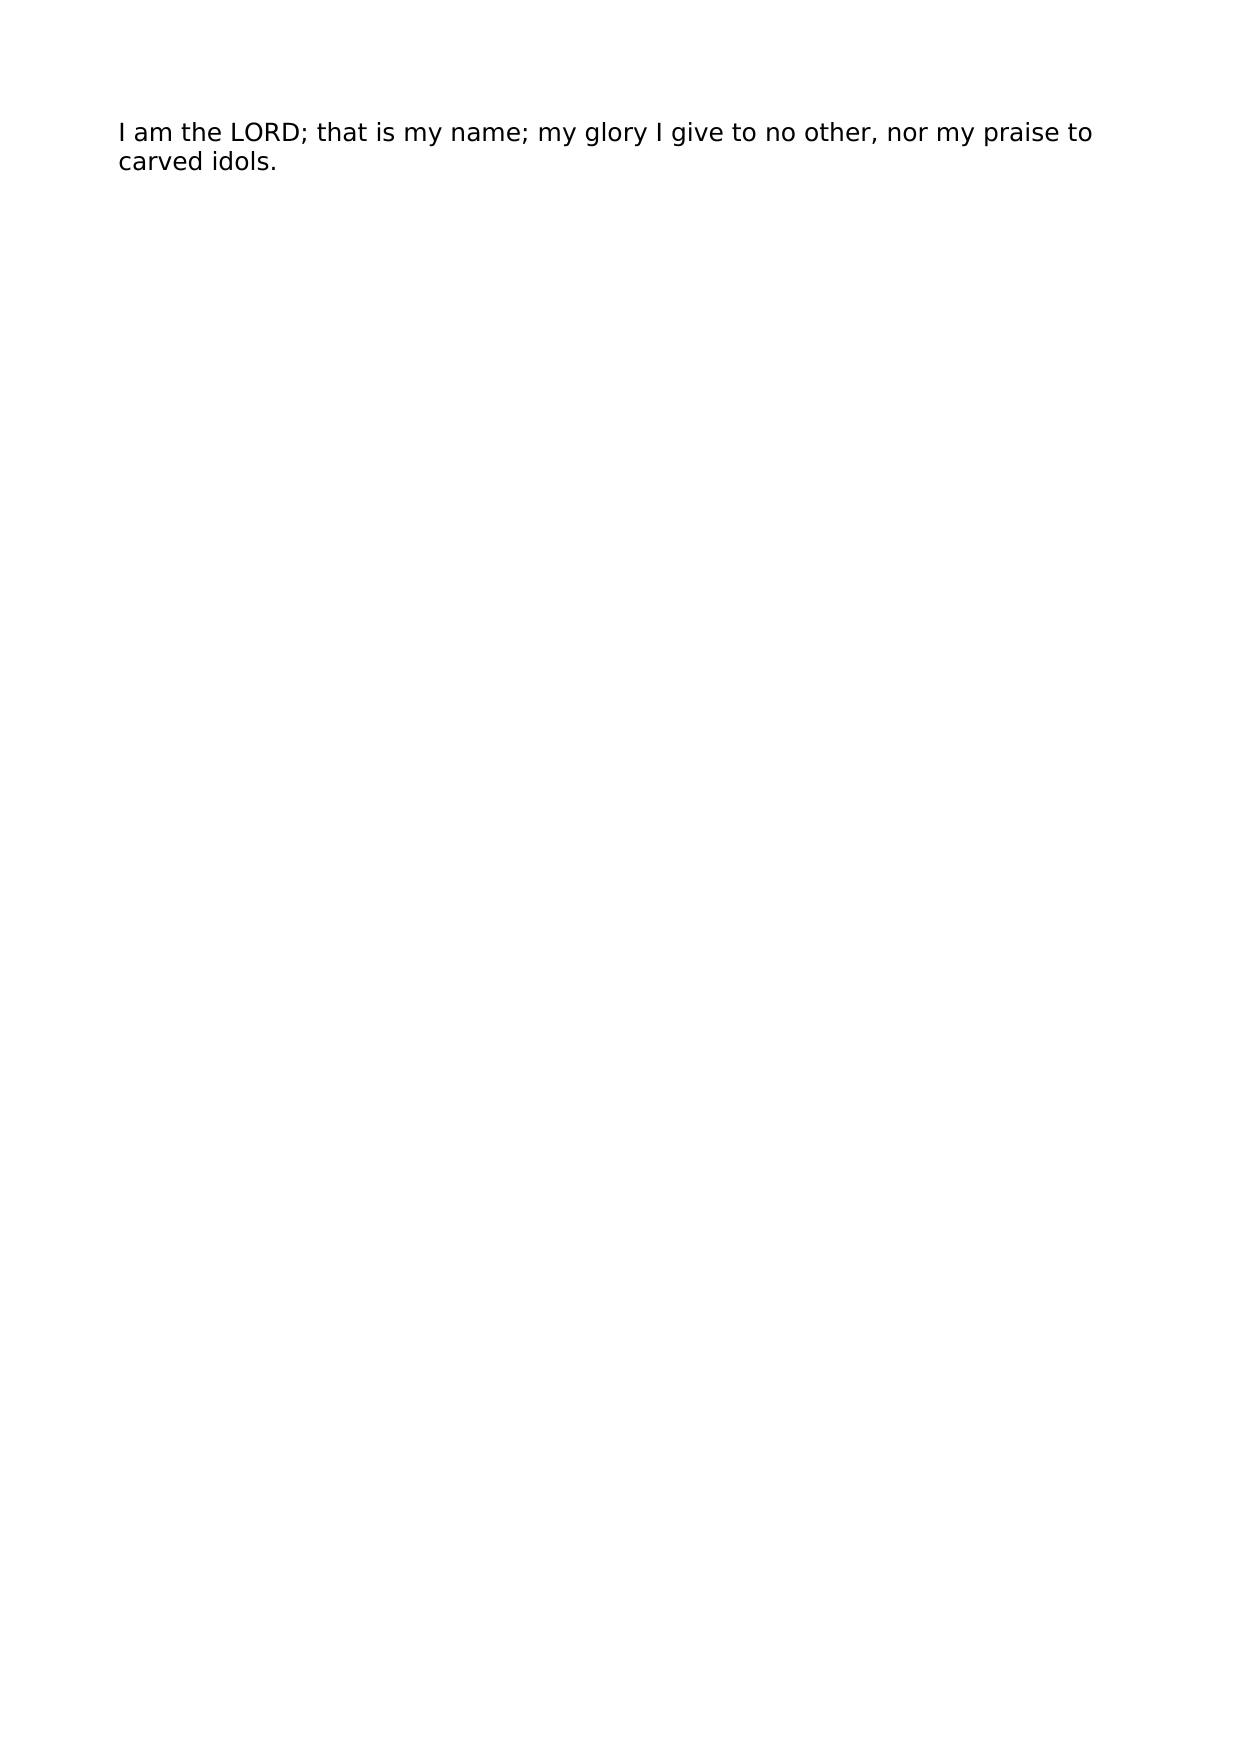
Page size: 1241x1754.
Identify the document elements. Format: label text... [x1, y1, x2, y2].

text I am the LORD; that is my name; my glory I give to no other, nor my praise to carved idols. [118, 118, 1122, 176]
